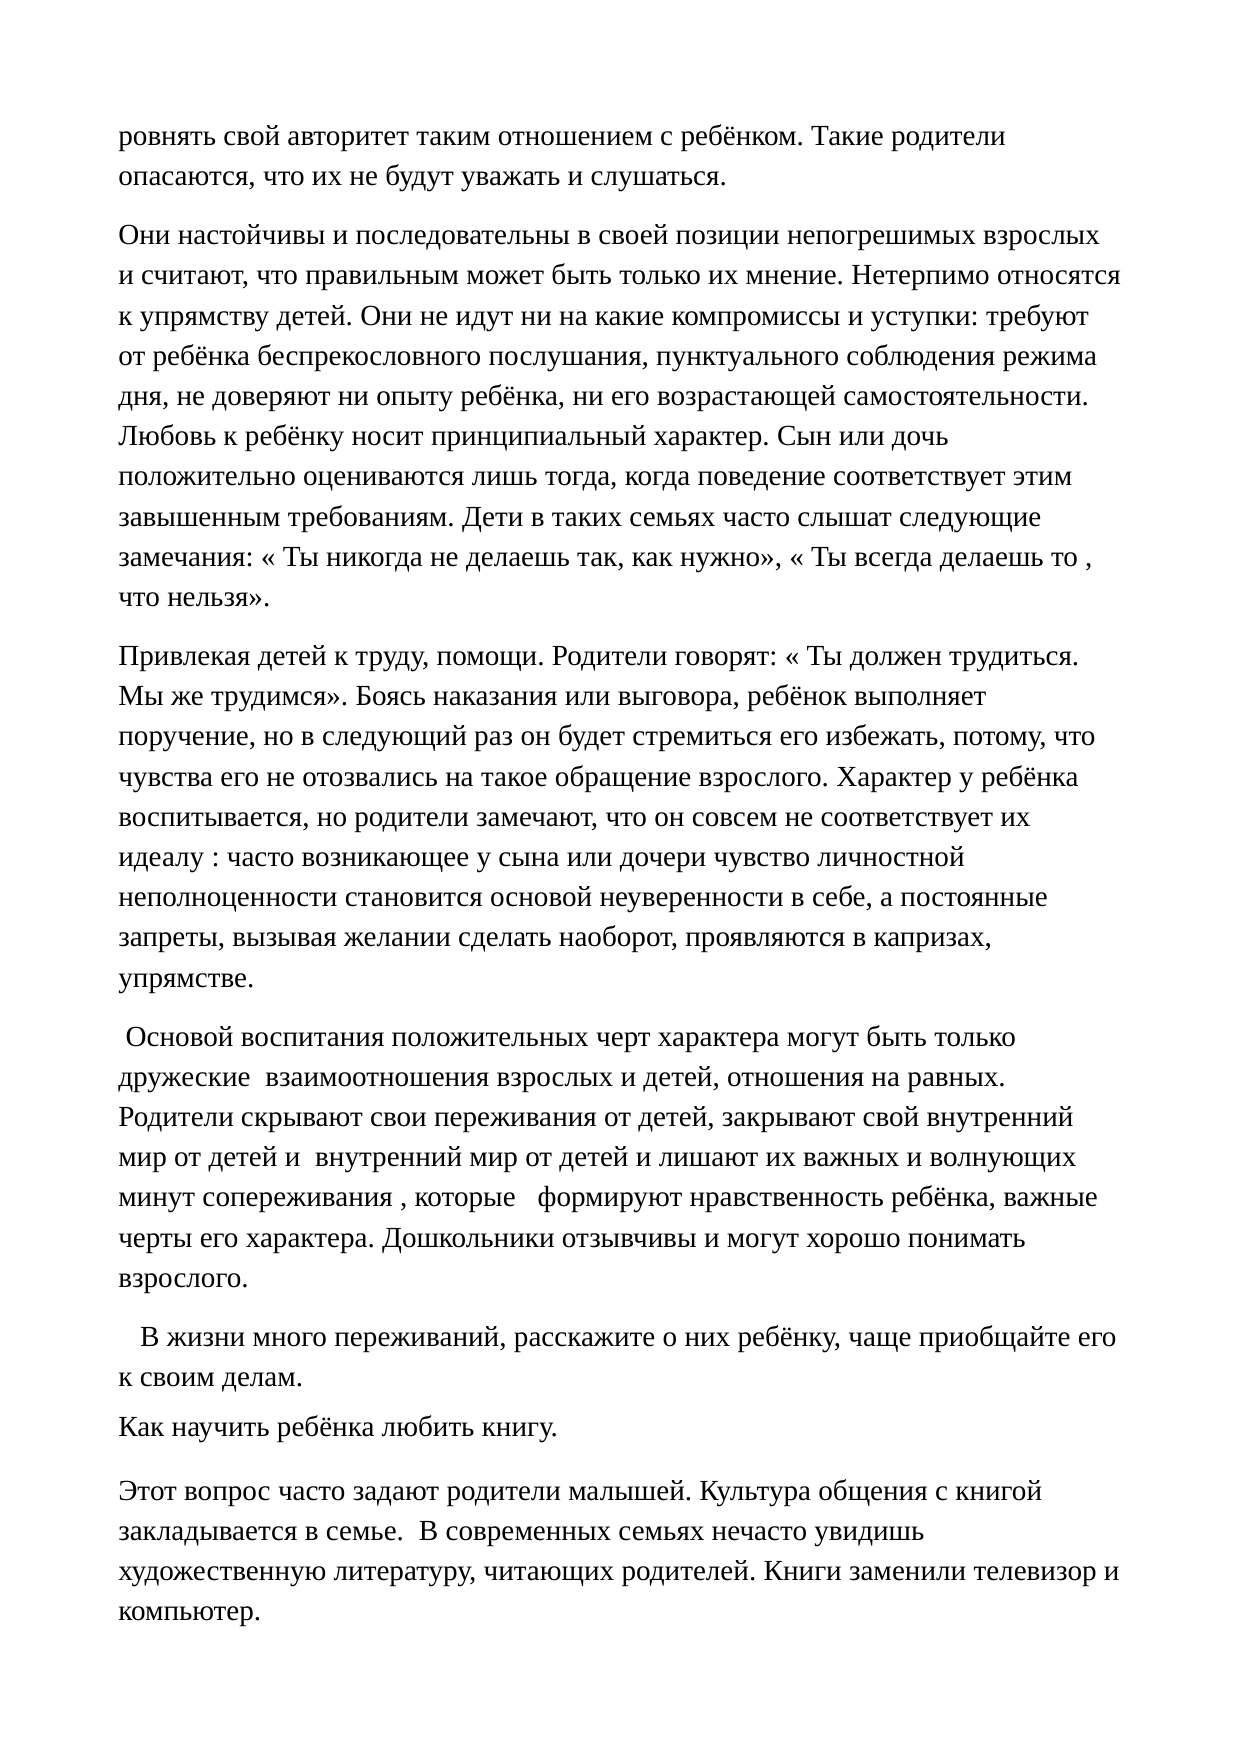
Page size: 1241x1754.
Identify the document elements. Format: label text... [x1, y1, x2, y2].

text Они настойчивы и последовательны в своей позиции непогрешимых взрослых и считают, что правильным может быть только их мнение. Нетерпимо относятся к упрямству детей. Они не идут ни на какие компромиссы и уступки: требуют от ребёнка беспрекословного послушания, пунктуального соблюдения режима дня, не доверяют ни опыту ребёнка, ни его возрастающей самостоятельности. Любовь к ребёнку носит принципиальный характер. Сын или дочь положительно оцениваются лишь тогда, когда поведение соответствует этим завышенным требованиям. Дети в таких семьях часто слышат следующие замечания: « Ты никогда не делаешь так, как нужно», « Ты всегда делаешь то , что нельзя». [118, 217, 1122, 613]
text Основой воспитания положительных черт характера могут быть только дружеские взаимоотношения взрослых и детей, отношения на равных. Родители скрывают свои переживания от детей, закрывают свой внутренний мир от детей и внутренний мир от детей и лишают их важных и волнующих минут сопереживания , которые формируют нравственность ребёнка, важные черты его характера. Дошкольники отзывчивы и могут хорошо понимать взрослого. [118, 1019, 1122, 1293]
text ровнять свой авторитет таким отношением с ребёнком. Такие родители опасаются, что их не будут уважать и слушаться. [118, 118, 1122, 192]
text Привлекая детей к труду, помощи. Родители говорят: « Ты должен трудиться. Мы же трудимся». Боясь наказания или выговора, ребёнок выполняет поручение, но в следующий раз он будет стремиться его избежать, потому, что чувства его не отозвались на такое обращение взрослого. Характер у ребёнка воспитывается, но родители замечают, что он совсем не соответствует их идеалу : часто возникающее у сына или дочери чувство личностной неполноценности становится основой неуверенности в себе, а постоянные запреты, вызывая желании сделать наоборот, проявляются в капризах, упрямстве. [118, 638, 1122, 993]
text В жизни много переживаний, расскажите о них ребёнку, чаще приобщайте его к своим делам. [118, 1319, 1122, 1393]
text Как научить ребёнка любить книгу. [118, 1409, 1122, 1442]
text Этот вопрос часто задают родители малышей. Культура общения с книгой закладывается в семье. В современных семьях нечасто увидишь художественную литературу, читающих родителей. Книги заменили телевизор и компьютер. [118, 1473, 1122, 1627]
